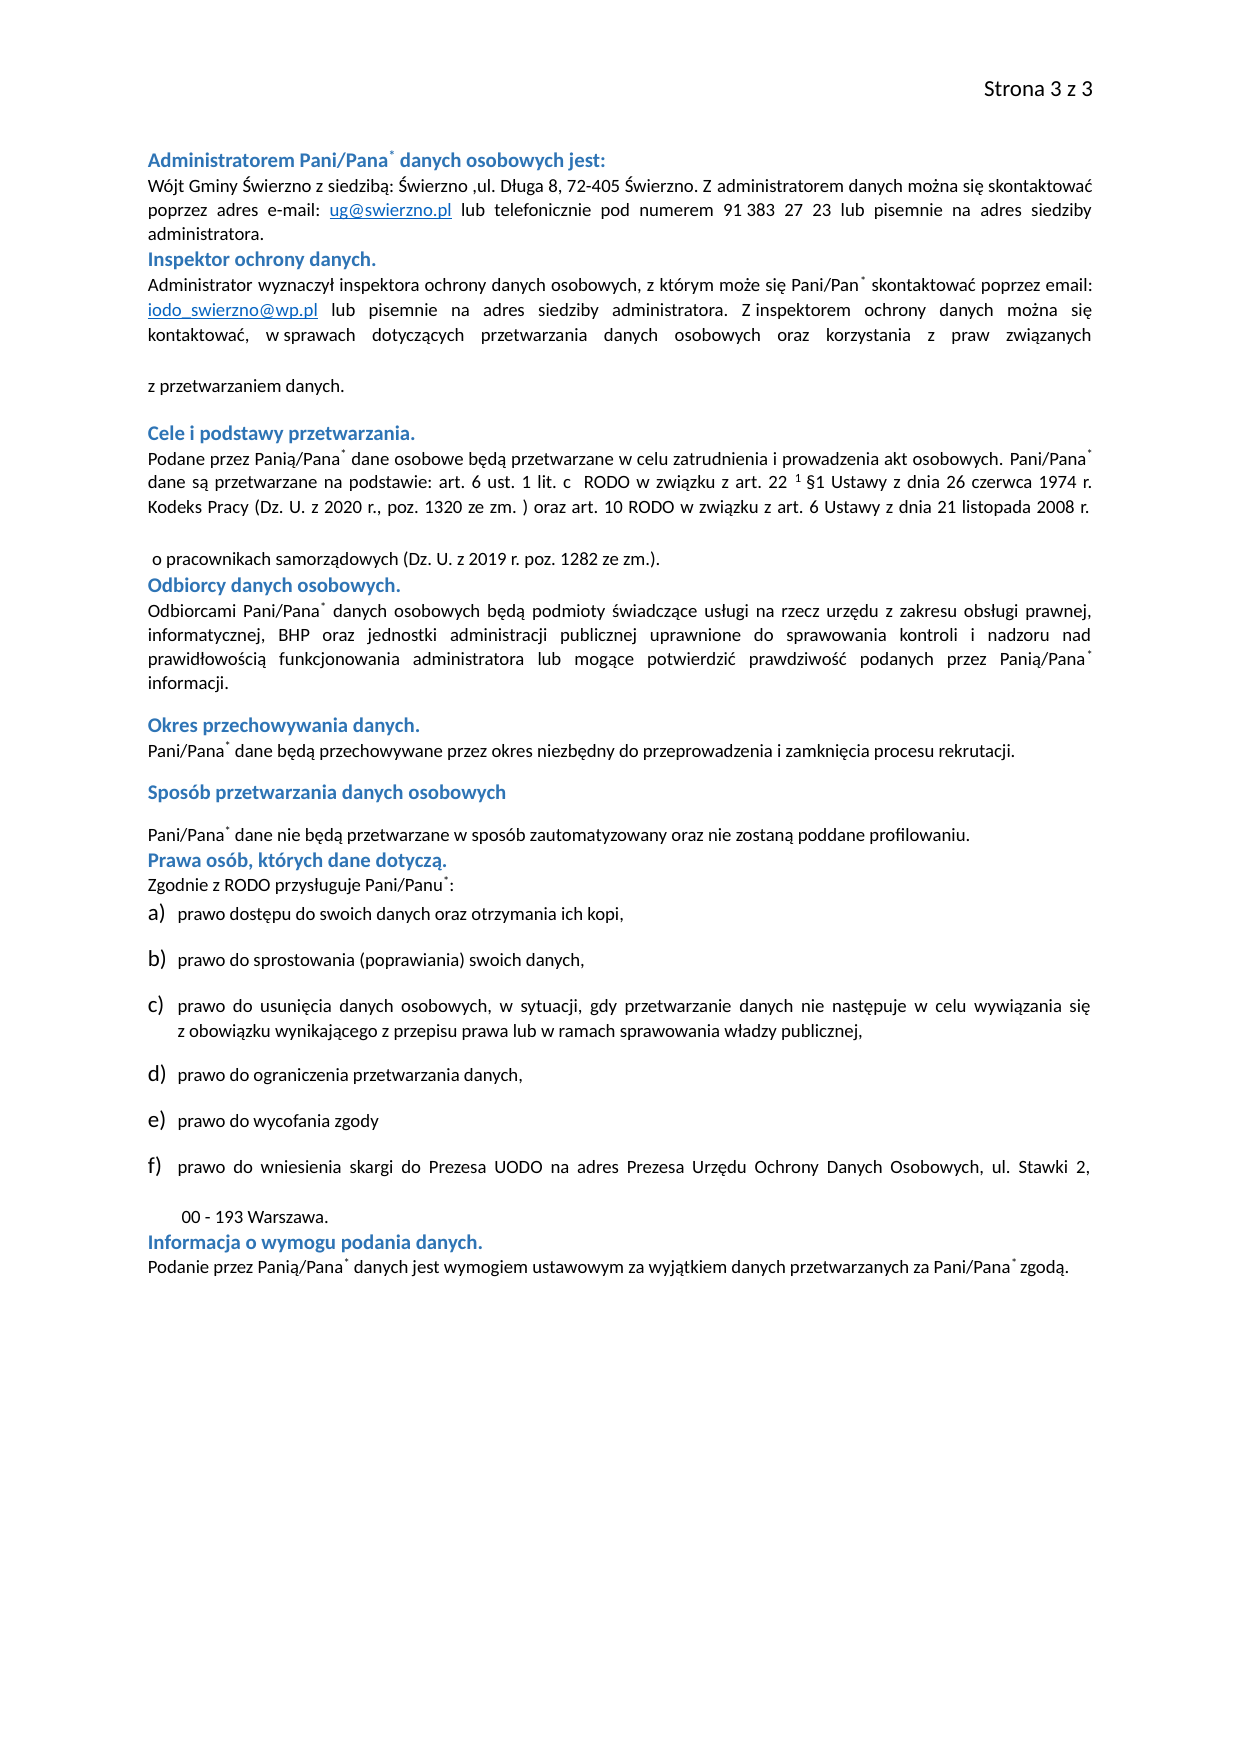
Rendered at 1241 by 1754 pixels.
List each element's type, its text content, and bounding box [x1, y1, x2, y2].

text Administratorem Pani/Pana* danych osobowych jest: [148, 148, 1093, 173]
list prawo do wycofania zgody [148, 1106, 1093, 1134]
list prawo dostępu do swoich danych oraz otrzymania ich kopi, [148, 898, 1093, 926]
text Informacja o wymogu podania danych. [148, 1229, 1093, 1254]
list prawo do usunięcia danych osobowych, w sytuacji, gdy przetwarzanie danych nie następuje w celu wywiązania się z obowiązku wynikającego z przepisu prawa lub w ramach sprawowania władzy publicznej, [148, 990, 1093, 1042]
text Wójt Gminy Świerzno z siedzibą: Świerzno ,ul. Długa 8, 72-405 Świerzno. Z administratorem danych można się skontaktować poprzez adres e-mail: ug@swierzno.pl lub telefonicznie pod numerem 91 383 27 23 lub pisemnie na adres siedziby administratora. [148, 174, 1093, 245]
text Pani/Pana* dane nie będą przetwarzane w sposób zautomatyzowany oraz nie zostaną poddane profilowaniu. [148, 823, 1093, 846]
text Administrator wyznaczył inspektora ochrony danych osobowych, z którym może się Pani/Pan* skontaktować poprzez email: iodo_swierzno@wp.pl lub pisemnie na adres siedziby administratora. Z inspektorem ochrony danych można się kontaktować, w sprawach dotyczących przetwarzania danych osobowych oraz korzystania z praw związanych z przetwarzaniem danych. [148, 273, 1093, 397]
text Sposób przetwarzania danych osobowych [148, 779, 1093, 805]
text Inspektor ochrony danych. [148, 246, 1093, 272]
text Podane przez Panią/Pana* dane osobowe będą przetwarzane w celu zatrudnienia i prowadzenia akt osobowych. Pani/Pana* dane są przetwarzane na podstawie: art. 6 ust. 1 lit. c RODO w związku z art. 22 1 §1 Ustawy z dnia 26 czerwca 1974 r. Kodeks Pracy (Dz. U. z 2020 r., poz. 1320 ze zm. ) oraz art. 10 RODO w związku z art. 6 Ustawy z dnia 21 listopada 2008 r. o pracownikach samorządowych (Dz. U. z 2019 r. poz. 1282 ze zm.). [148, 447, 1093, 571]
text Podanie przez Panią/Pana* danych jest wymogiem ustawowym za wyjątkiem danych przetwarzanych za Pani/Pana* zgodą. [148, 1256, 1093, 1278]
text Prawa osób, których dane dotyczą. [148, 847, 1093, 872]
text Odbiorcy danych osobowych. [148, 572, 1093, 598]
list prawo do ograniczenia przetwarzania danych, [148, 1059, 1093, 1088]
text Okres przechowywania danych. [148, 712, 1093, 737]
list prawo do sprostowania (poprawiania) swoich danych, [148, 944, 1093, 972]
text Pani/Pana* dane będą przechowywane przez okres niezbędny do przeprowadzenia i zamknięcia procesu rekrutacji. [148, 739, 1093, 762]
text Zgodnie z RODO przysługuje Pani/Panu*: [148, 873, 1093, 896]
list prawo do wniesienia skargi do Prezesa UODO na adres Prezesa Urzędu Ochrony Danych Osobowych, ul. Stawki 2, 00 - 193 Warszawa. [148, 1152, 1093, 1228]
text Odbiorcami Pani/Pana* danych osobowych będą podmioty świadczące usługi na rzecz urzędu z zakresu obsługi prawnej, informatycznej, BHP oraz jednostki administracji publicznej uprawnione do sprawowania kontroli i nadzoru nad prawidłowością funkcjonowania administratora lub mogące potwierdzić prawdziwość podanych przez Panią/Pana* informacji. [148, 599, 1093, 694]
text Cele i podstawy przetwarzania. [148, 420, 1093, 445]
